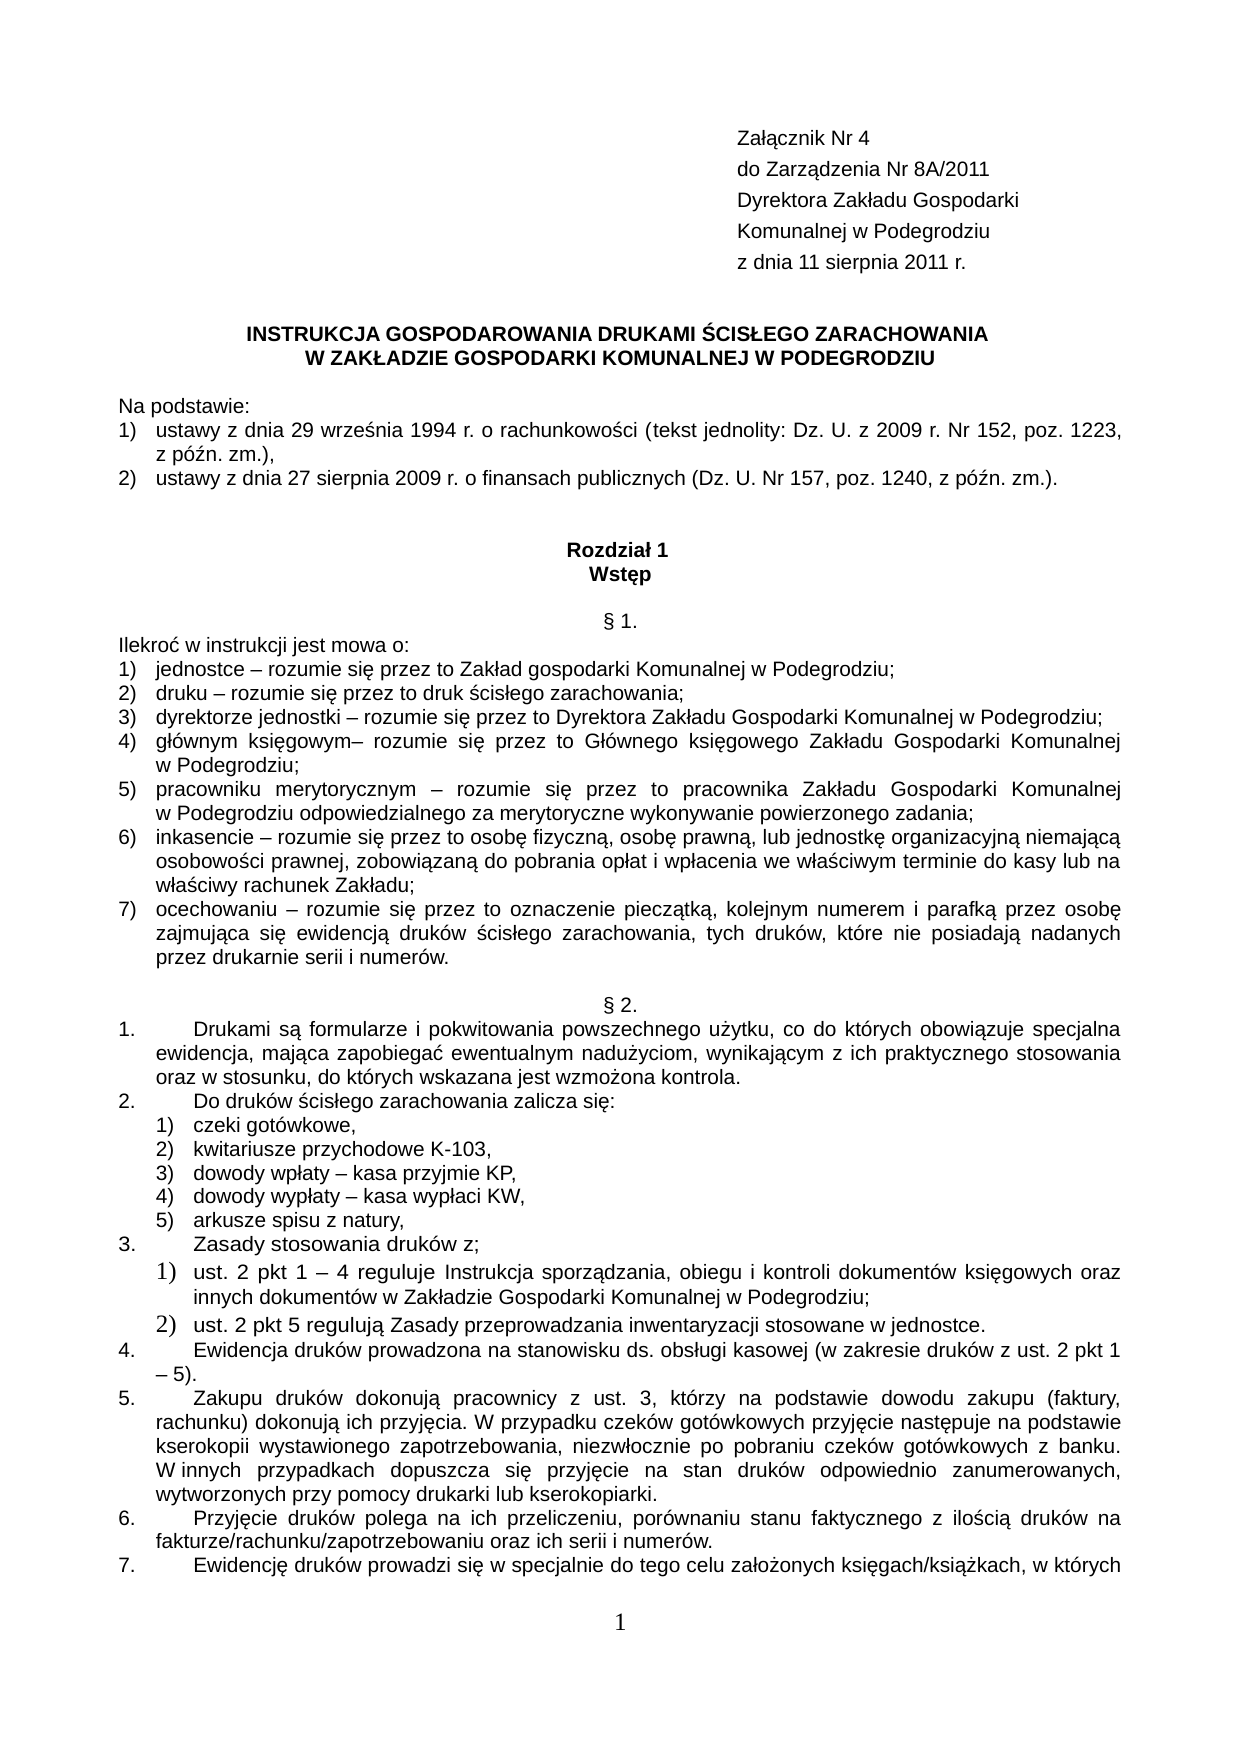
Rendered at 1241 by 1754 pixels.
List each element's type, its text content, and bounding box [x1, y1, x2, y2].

list ust. 2 pkt 1 – 4 reguluje Instrukcja sporządzania, obiegu i kontroli dokumentów księgowych oraz innych dokumentów w Zakładzie Gospodarki Komunalnej w Podegrodziu; [156, 1256, 1122, 1309]
text Wstęp [118, 561, 1122, 585]
list głównym księgowym– rozumie się przez to Głównego księgowego Zakładu Gospodarki Komunalnej w Podegrodziu; [118, 729, 1122, 777]
text z dnia 11 sierpnia 2011 r. [118, 243, 1122, 274]
list kwitariusze przychodowe K-103, [156, 1136, 1122, 1160]
list dyrektorze jednostki – rozumie się przez to Dyrektora Zakładu Gospodarki Komunalnej w Podegrodziu; [118, 705, 1122, 729]
text § 1. [118, 609, 1122, 633]
list czeki gotówkowe, [156, 1112, 1122, 1136]
list Do druków ścisłego zarachowania zalicza się: [118, 1088, 1122, 1112]
text do Zarządzenia Nr 8A/2011 [118, 149, 1122, 180]
list ocechowaniu – rozumie się przez to oznaczenie pieczątką, kolejnym numerem i parafką przez osobę zajmująca się ewidencją druków ścisłego zarachowania, tych druków, które nie posiadają nadanych przez drukarnie serii i numerów. [118, 897, 1122, 969]
text § 2. [118, 993, 1122, 1017]
text Komunalnej w Podegrodziu [118, 212, 1122, 243]
text INSTRUKCJA GOSPODAROWANIA DRUKAMI ŚCISŁEGO ZARACHOWANIA [118, 322, 1122, 346]
list ustawy z dnia 27 sierpnia 2009 r. o finansach publicznych (Dz. U. Nr 157, poz. 1240, z późn. zm.). [118, 466, 1122, 489]
list dowody wpłaty – kasa przyjmie KP, [156, 1160, 1122, 1184]
list Drukami są formularze i pokwitowania powszechnego użytku, co do których obowiązuje specjalna ewidencja, mająca zapobiegać ewentualnym nadużyciom, wynikającym z ich praktycznego stosowania oraz w stosunku, do których wskazana jest wzmożona kontrola. [118, 1017, 1122, 1088]
list jednostce – rozumie się przez to Zakład gospodarki Komunalnej w Podegrodziu; [118, 657, 1122, 681]
list Zakupu druków dokonują pracownicy z ust. 3, którzy na podstawie dowodu zakupu (faktury, rachunku) dokonują ich przyjęcia. W przypadku czeków gotówkowych przyjęcie następuje na podstawie kserokopii wystawionego zapotrzebowania, niezwłocznie po pobraniu czeków gotówkowych z banku. W innych przypadkach dopuszcza się przyjęcie na stan druków odpowiednio zanumerowanych, wytworzonych przy pomocy drukarki lub kserokopiarki. [118, 1386, 1122, 1505]
text Rozdział 1 [118, 537, 1122, 561]
list druku – rozumie się przez to druk ścisłego zarachowania; [118, 681, 1122, 705]
text Ilekroć w instrukcji jest mowa o: [118, 633, 1122, 657]
text Dyrektora Zakładu Gospodarki [118, 180, 1122, 212]
list ustawy z dnia 29 września 1994 r. o rachunkowości (tekst jednolity: Dz. U. z 2009 r. Nr 152, poz. 1223, z późn. zm.), [118, 418, 1122, 466]
list ust. 2 pkt 5 regulują Zasady przeprowadzania inwentaryzacji stosowane w jednostce. [156, 1309, 1122, 1338]
text Na podstawie: [118, 394, 1122, 418]
text Załącznik Nr 4 [118, 118, 1122, 149]
list inkasencie – rozumie się przez to osobę fizyczną, osobę prawną, lub jednostkę organizacyjną niemającą osobowości prawnej, zobowiązaną do pobrania opłat i wpłacenia we właściwym terminie do kasy lub na właściwy rachunek Zakładu; [118, 825, 1122, 897]
list dowody wypłaty – kasa wypłaci KW, [156, 1184, 1122, 1208]
text W ZAKŁADZIE GOSPODARKI KOMUNALNEJ W PODEGRODZIU [118, 346, 1122, 370]
list Ewidencję druków prowadzi się w specjalnie do tego celu założonych księgach/książkach, w których [118, 1553, 1122, 1577]
list Przyjęcie druków polega na ich przeliczeniu, porównaniu stanu faktycznego z ilością druków na fakturze/rachunku/zapotrzebowaniu oraz ich serii i numerów. [118, 1505, 1122, 1553]
list pracowniku merytorycznym – rozumie się przez to pracownika Zakładu Gospodarki Komunalnej w Podegrodziu odpowiedzialnego za merytoryczne wykonywanie powierzonego zadania; [118, 777, 1122, 825]
list Ewidencja druków prowadzona na stanowisku ds. obsługi kasowej (w zakresie druków z ust. 2 pkt 1 – 5). [118, 1338, 1122, 1386]
list arkusze spisu z natury, [156, 1208, 1122, 1232]
list Zasady stosowania druków z; [118, 1232, 1122, 1256]
